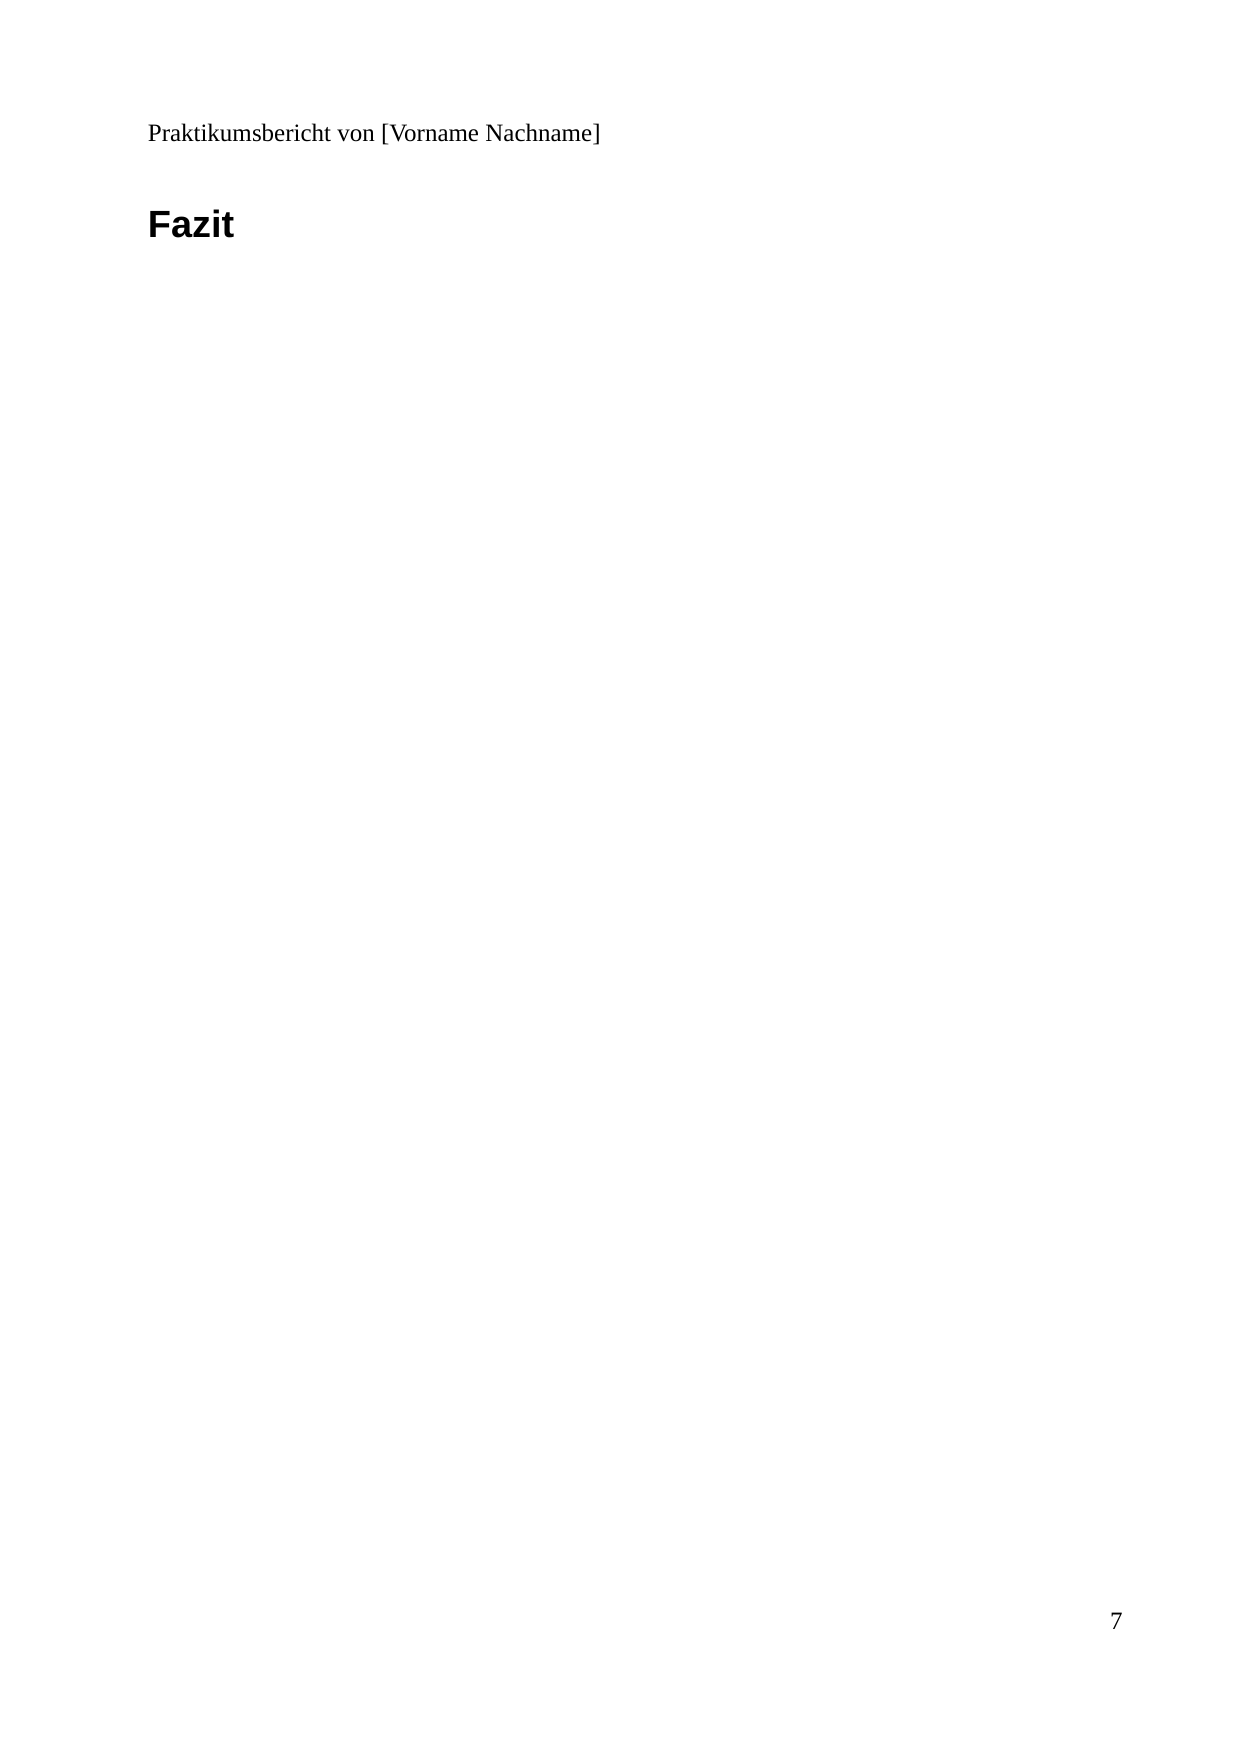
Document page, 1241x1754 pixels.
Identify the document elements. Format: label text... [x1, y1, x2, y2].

subtitle Fazit [148, 202, 1122, 246]
